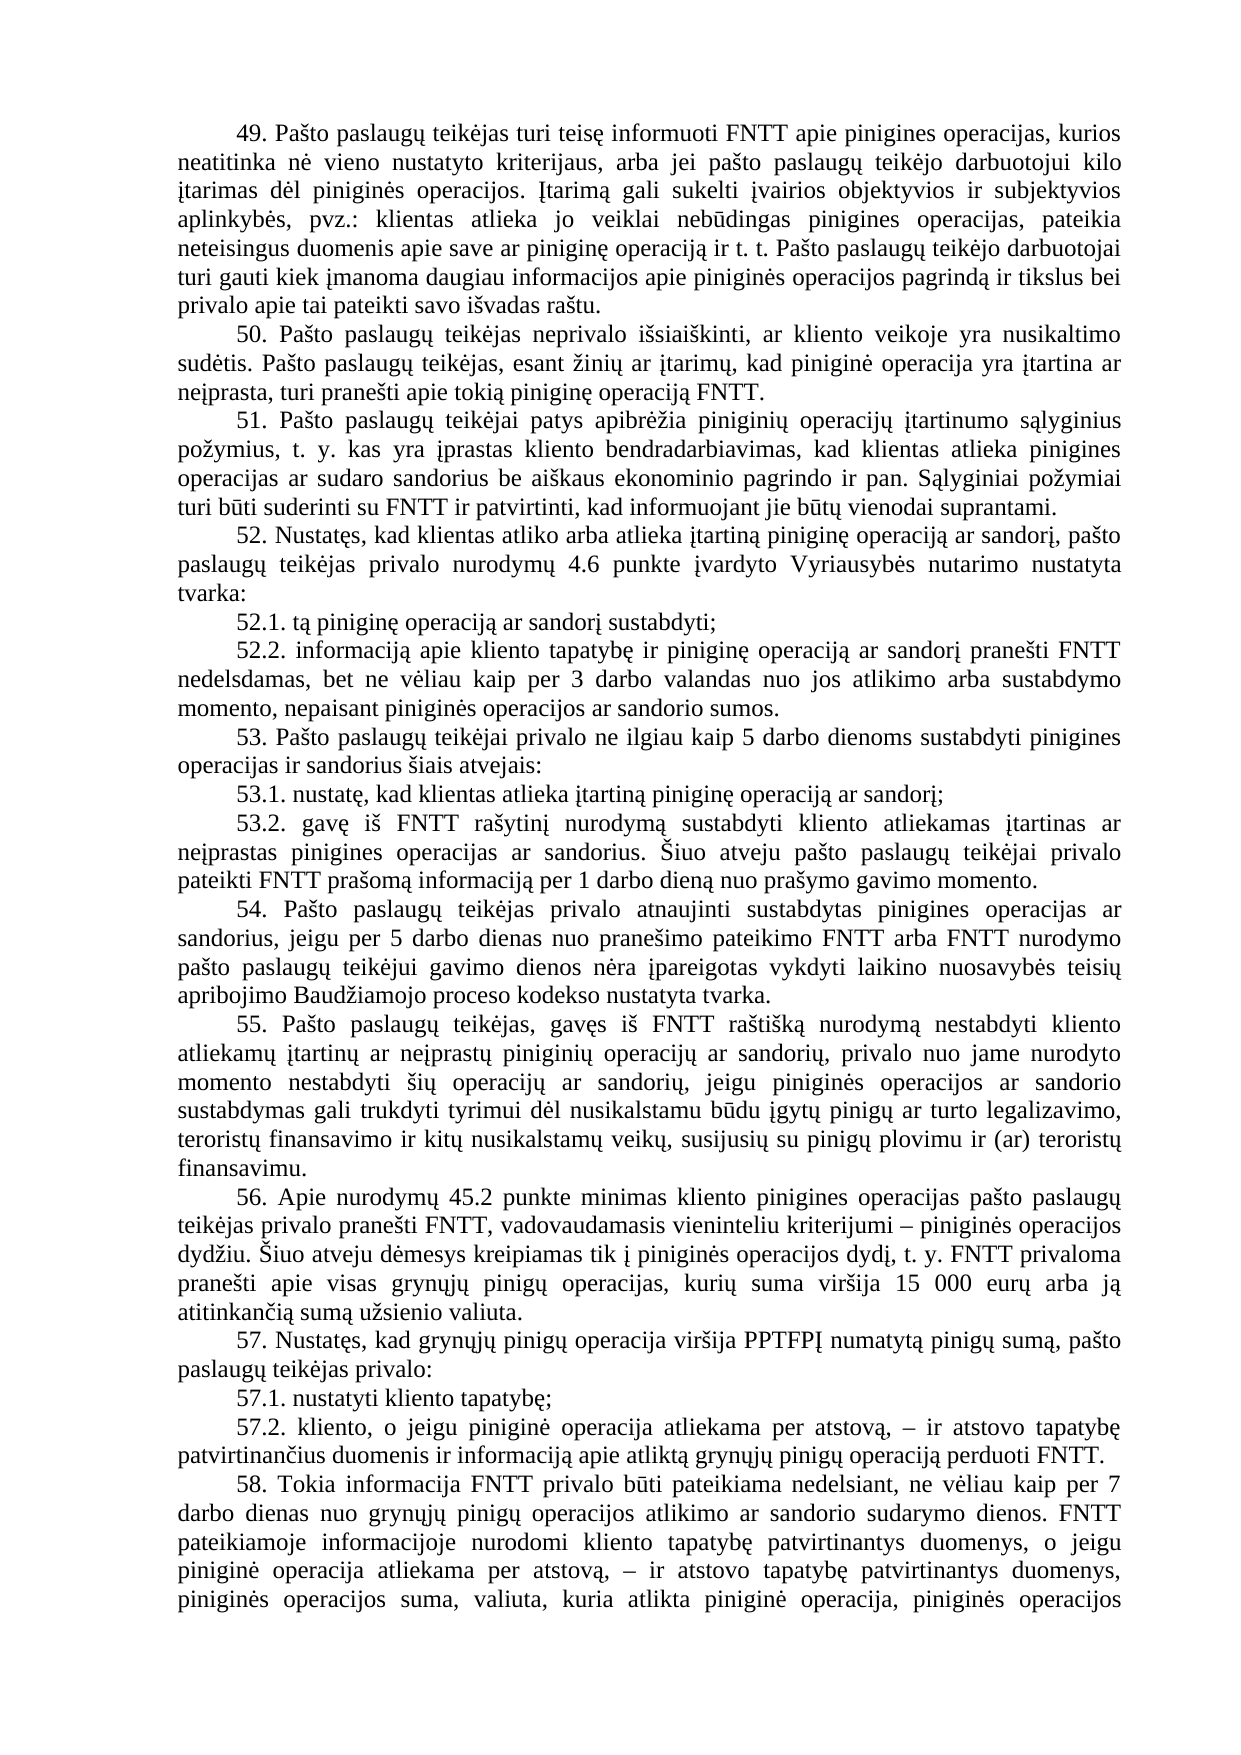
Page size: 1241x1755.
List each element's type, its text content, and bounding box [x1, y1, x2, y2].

text 57.1. nustatyti kliento tapatybę; [177, 1383, 1122, 1412]
text 58. Tokia informacija FNTT privalo būti pateikiama nedelsiant, ne vėliau kaip per 7 darbo dienas nuo grynųjų pinigų operacijos atlikimo ar sandorio sudarymo dienos. FNTT pateikiamoje informacijoje nurodomi kliento tapatybę patvirtinantys duomenys, o jeigu piniginė operacija atliekama per atstovą, – ir atstovo tapatybę patvirtinantys duomenys, piniginės operacijos suma, valiuta, kuria atlikta piniginė operacija, piniginės operacijos [177, 1469, 1122, 1613]
text 49. Pašto paslaugų teikėjas turi teisę informuoti FNTT apie pinigines operacijas, kurios neatitinka nė vieno nustatyto kriterijaus, arba jei pašto paslaugų teikėjo darbuotojui kilo įtarimas dėl piniginės operacijos. Įtarimą gali sukelti įvairios objektyvios ir subjektyvios aplinkybės, pvz.: klientas atlieka jo veiklai nebūdingas pinigines operacijas, pateikia neteisingus duomenis apie save ar piniginę operaciją ir t. t. Pašto paslaugų teikėjo darbuotojai turi gauti kiek įmanoma daugiau informacijos apie piniginės operacijos pagrindą ir tikslus bei privalo apie tai pateikti savo išvadas raštu. [177, 118, 1122, 319]
text 56. Apie nurodymų 45.2 punkte minimas kliento pinigines operacijas pašto paslaugų teikėjas privalo pranešti FNTT, vadovaudamasis vieninteliu kriterijumi – piniginės operacijos dydžiu. Šiuo atveju dėmesys kreipiamas tik į piniginės operacijos dydį, t. y. FNTT privaloma pranešti apie visas grynųjų pinigų operacijas, kurių suma viršija 15 000 eurų arba ją atitinkančią sumą užsienio valiuta. [177, 1182, 1122, 1326]
text 57.2. kliento, o jeigu piniginė operacija atliekama per atstovą, – ir atstovo tapatybę patvirtinančius duomenis ir informaciją apie atliktą grynųjų pinigų operaciją perduoti FNTT. [177, 1412, 1122, 1469]
text 50. Pašto paslaugų teikėjas neprivalo išsiaiškinti, ar kliento veikoje yra nusikaltimo sudėtis. Pašto paslaugų teikėjas, esant žinių ar įtarimų, kad piniginė operacija yra įtartina ar neįprasta, turi pranešti apie tokią piniginę operaciją FNTT. [177, 319, 1122, 406]
text 55. Pašto paslaugų teikėjas, gavęs iš FNTT raštišką nurodymą nestabdyti kliento atliekamų įtartinų ar neįprastų piniginių operacijų ar sandorių, privalo nuo jame nurodyto momento nestabdyti šių operacijų ar sandorių, jeigu piniginės operacijos ar sandorio sustabdymas gali trukdyti tyrimui dėl nusikalstamu būdu įgytų pinigų ar turto legalizavimo, teroristų finansavimo ir kitų nusikalstamų veikų, susijusių su pinigų plovimu ir (ar) teroristų finansavimu. [177, 1009, 1122, 1182]
text 52.2. informaciją apie kliento tapatybę ir piniginę operaciją ar sandorį pranešti FNTT nedelsdamas, bet ne vėliau kaip per 3 darbo valandas nuo jos atlikimo arba sustabdymo momento, nepaisant piniginės operacijos ar sandorio sumos. [177, 636, 1122, 722]
text 57. Nustatęs, kad grynųjų pinigų operacija viršija PPTFPĮ numatytą pinigų sumą, pašto paslaugų teikėjas privalo: [177, 1326, 1122, 1383]
text 53.1. nustatę, kad klientas atlieka įtartiną piniginę operaciją ar sandorį; [177, 779, 1122, 808]
text 53.2. gavę iš FNTT rašytinį nurodymą sustabdyti kliento atliekamas įtartinas ar neįprastas pinigines operacijas ar sandorius. Šiuo atveju pašto paslaugų teikėjai privalo pateikti FNTT prašomą informaciją per 1 darbo dieną nuo prašymo gavimo momento. [177, 808, 1122, 894]
text 51. Pašto paslaugų teikėjai patys apibrėžia piniginių operacijų įtartinumo sąlyginius požymius, t. y. kas yra įprastas kliento bendradarbiavimas, kad klientas atlieka pinigines operacijas ar sudaro sandorius be aiškaus ekonominio pagrindo ir pan. Sąlyginiai požymiai turi būti suderinti su FNTT ir patvirtinti, kad informuojant jie būtų vienodai suprantami. [177, 406, 1122, 521]
text 52. Nustatęs, kad klientas atliko arba atlieka įtartiną piniginę operaciją ar sandorį, pašto paslaugų teikėjas privalo nurodymų 4.6 punkte įvardyto Vyriausybės nutarimo nustatyta tvarka: [177, 521, 1122, 607]
text 52.1. tą piniginę operaciją ar sandorį sustabdyti; [177, 607, 1122, 636]
text 53. Pašto paslaugų teikėjai privalo ne ilgiau kaip 5 darbo dienoms sustabdyti pinigines operacijas ir sandorius šiais atvejais: [177, 722, 1122, 779]
text 54. Pašto paslaugų teikėjas privalo atnaujinti sustabdytas pinigines operacijas ar sandorius, jeigu per 5 darbo dienas nuo pranešimo pateikimo FNTT arba FNTT nurodymo pašto paslaugų teikėjui gavimo dienos nėra įpareigotas vykdyti laikino nuosavybės teisių apribojimo Baudžiamojo proceso kodekso nustatyta tvarka. [177, 894, 1122, 1009]
